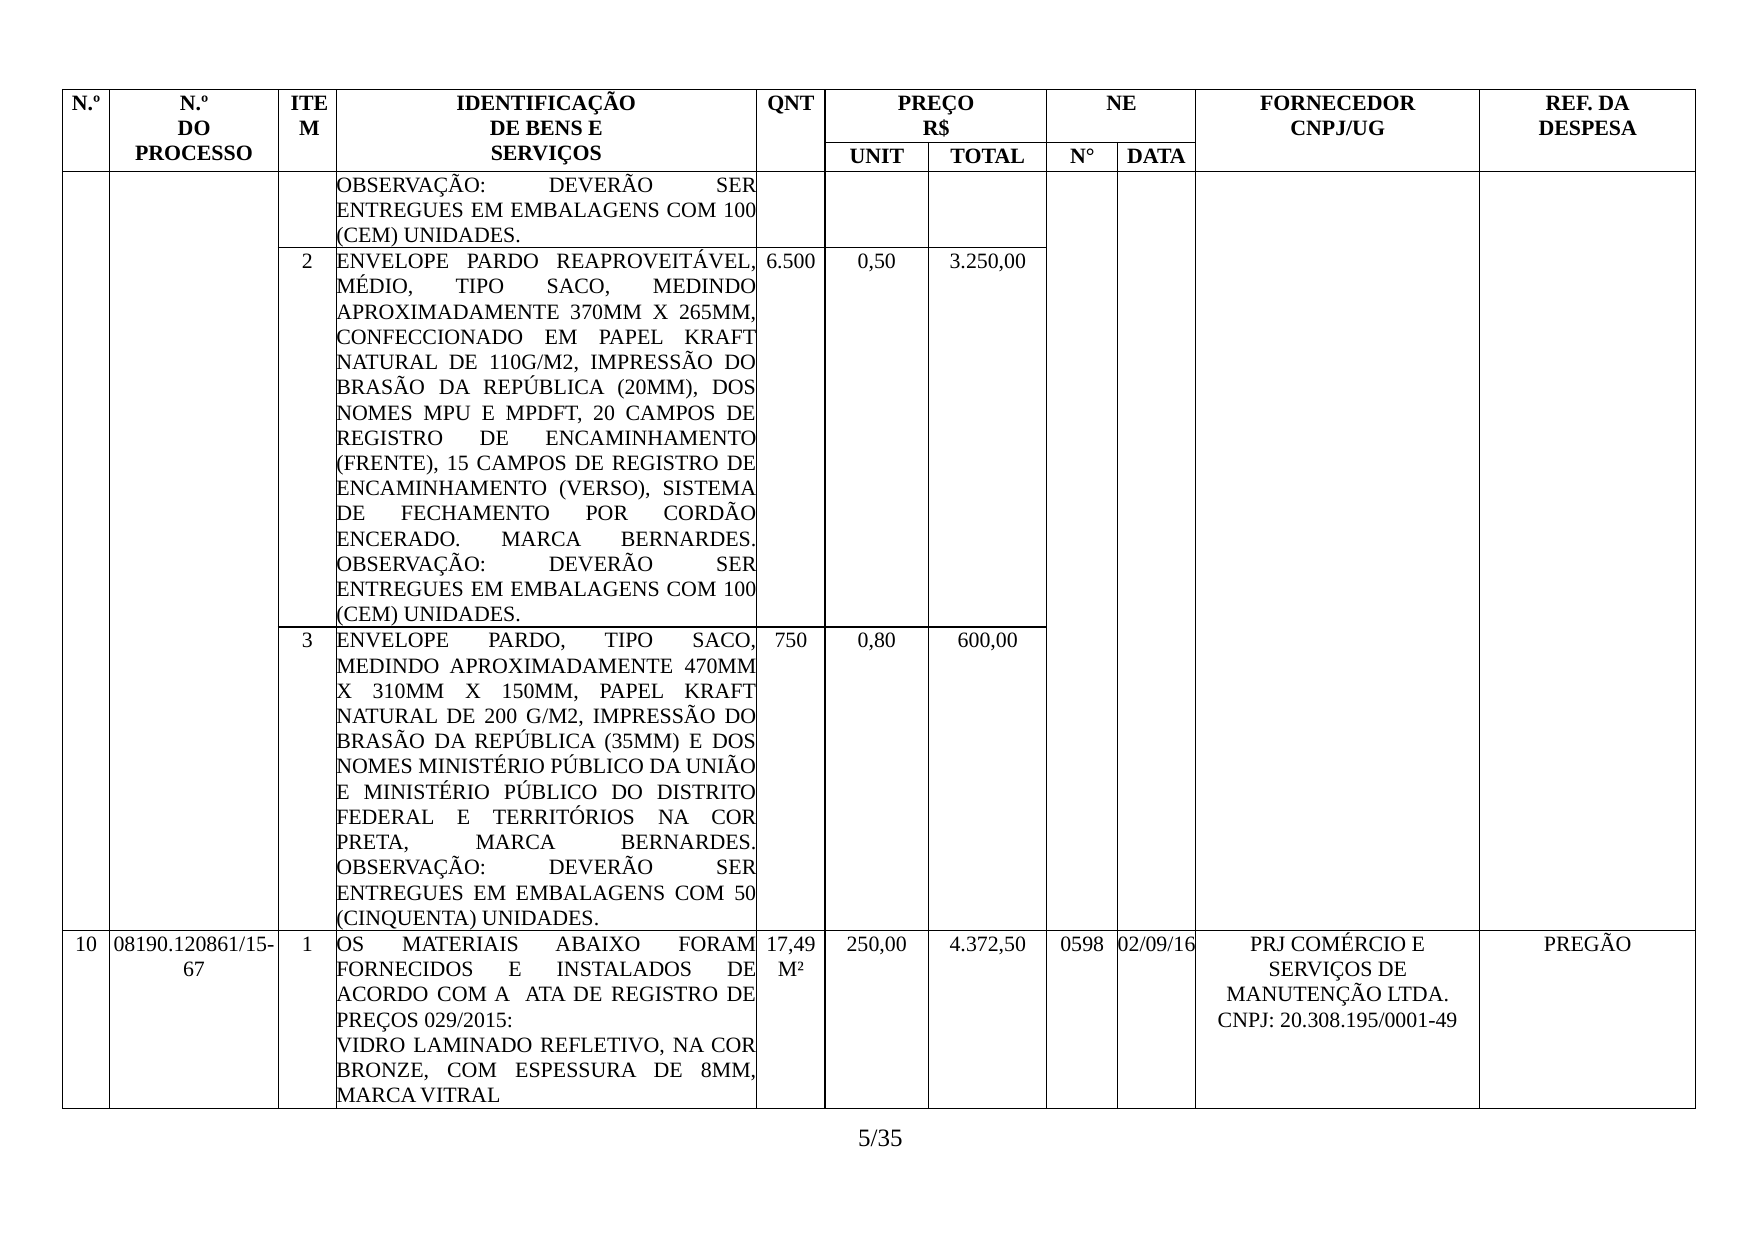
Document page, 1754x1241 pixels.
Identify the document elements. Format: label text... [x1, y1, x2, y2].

table_header N.º DO PROCESSO [110, 90, 278, 171]
table_cell 0,50 [826, 248, 928, 626]
table_header FORNECEDOR CNPJ/UG [1196, 90, 1479, 171]
table_cell 2 [279, 248, 336, 626]
table_cell [929, 172, 1046, 247]
table_header QNT [757, 90, 824, 171]
table_cell PREGÃO [1480, 931, 1695, 1107]
table_header ITEM [279, 90, 336, 171]
table_cell DATA [1118, 143, 1195, 171]
table_cell 0,80 [826, 628, 928, 930]
table_cell [63, 172, 109, 930]
table_cell 6.500 [757, 248, 824, 626]
table_header NE [1047, 90, 1195, 142]
table_cell [1196, 172, 1479, 930]
table_cell 0598 [1047, 931, 1117, 1107]
table_header REF. DA DESPESA [1480, 90, 1695, 171]
table_cell [110, 172, 278, 930]
table_cell N° [1047, 143, 1117, 171]
table_cell ENVELOPE PARDO, TIPO SACO, MEDINDO APROXIMADAMENTE 470MM X 310MM X 150MM, PAPEL KRAFT NATURAL DE 200 G/M2, IMPRESSÃO DO BRASÃO DA REPÚBLICA (35MM) E DOS NOMES MINISTÉRIO PÚBLICO DA UNIÃO E MINISTÉRIO PÚBLICO DO DISTRITO FEDERAL E TERRITÓRIOS NA COR PRETA, MARCA BERNARDES. OBSERVAÇÃO: DEVERÃO SER ENTREGUES EM EMBALAGENS COM 50 (CINQUENTA) UNIDADES. [337, 628, 756, 930]
table_cell 08190.120861/15-67 [110, 931, 278, 1107]
table_cell 250,00 [826, 931, 928, 1107]
table_cell OBSERVAÇÃO: DEVERÃO SER ENTREGUES EM EMBALAGENS COM 100 (CEM) UNIDADES. [337, 172, 756, 247]
table_cell OS MATERIAIS ABAIXO FORAM FORNECIDOS E INSTALADOS DE ACORDO COM A ATA DE REGISTRO DE PREÇOS 029/2015: VIDRO LAMINADO REFLETIVO, NA COR BRONZE, COM ESPESSURA DE 8MM, MARCA VITRAL [337, 931, 756, 1107]
table_cell [826, 172, 928, 247]
table_header PREÇO R$ [826, 90, 1046, 142]
table_cell 3 [279, 628, 336, 930]
table_cell 600,00 [929, 628, 1046, 930]
table_header N.º [63, 90, 109, 171]
table_cell [1118, 172, 1195, 930]
table_cell 02/09/16 [1118, 931, 1195, 1107]
table_cell [757, 172, 824, 247]
table_cell UNIT [826, 143, 928, 171]
table_cell [1047, 172, 1117, 930]
table_cell 3.250,00 [929, 248, 1046, 626]
table_cell 4.372,50 [929, 931, 1046, 1107]
table_cell PRJ COMÉRCIO E SERVIÇOS DE MANUTENÇÃO LTDA. CNPJ: 20.308.195/0001-49 [1196, 931, 1479, 1107]
table_cell 750 [757, 628, 824, 930]
table_cell TOTAL [929, 143, 1046, 171]
table_header IDENTIFICAÇÃO DE BENS E SERVIÇOS [337, 90, 756, 171]
table_cell [279, 172, 336, 247]
table_cell 1 [279, 931, 336, 1107]
table_cell 10 [63, 931, 109, 1107]
table_cell ENVELOPE PARDO REAPROVEITÁVEL, MÉDIO, TIPO SACO, MEDINDO APROXIMADAMENTE 370MM X 265MM, CONFECCIONADO EM PAPEL KRAFT NATURAL DE 110G/M2, IMPRESSÃO DO BRASÃO DA REPÚBLICA (20MM), DOS NOMES MPU E MPDFT, 20 CAMPOS DE REGISTRO DE ENCAMINHAMENTO (FRENTE), 15 CAMPOS DE REGISTRO DE ENCAMINHAMENTO (VERSO), SISTEMA DE FECHAMENTO POR CORDÃO ENCERADO. MARCA BERNARDES. OBSERVAÇÃO: DEVERÃO SER ENTREGUES EM EMBALAGENS COM 100 (CEM) UNIDADES. [337, 248, 756, 626]
table_cell 17,49 M² [757, 931, 824, 1107]
table_cell [1480, 172, 1695, 930]
